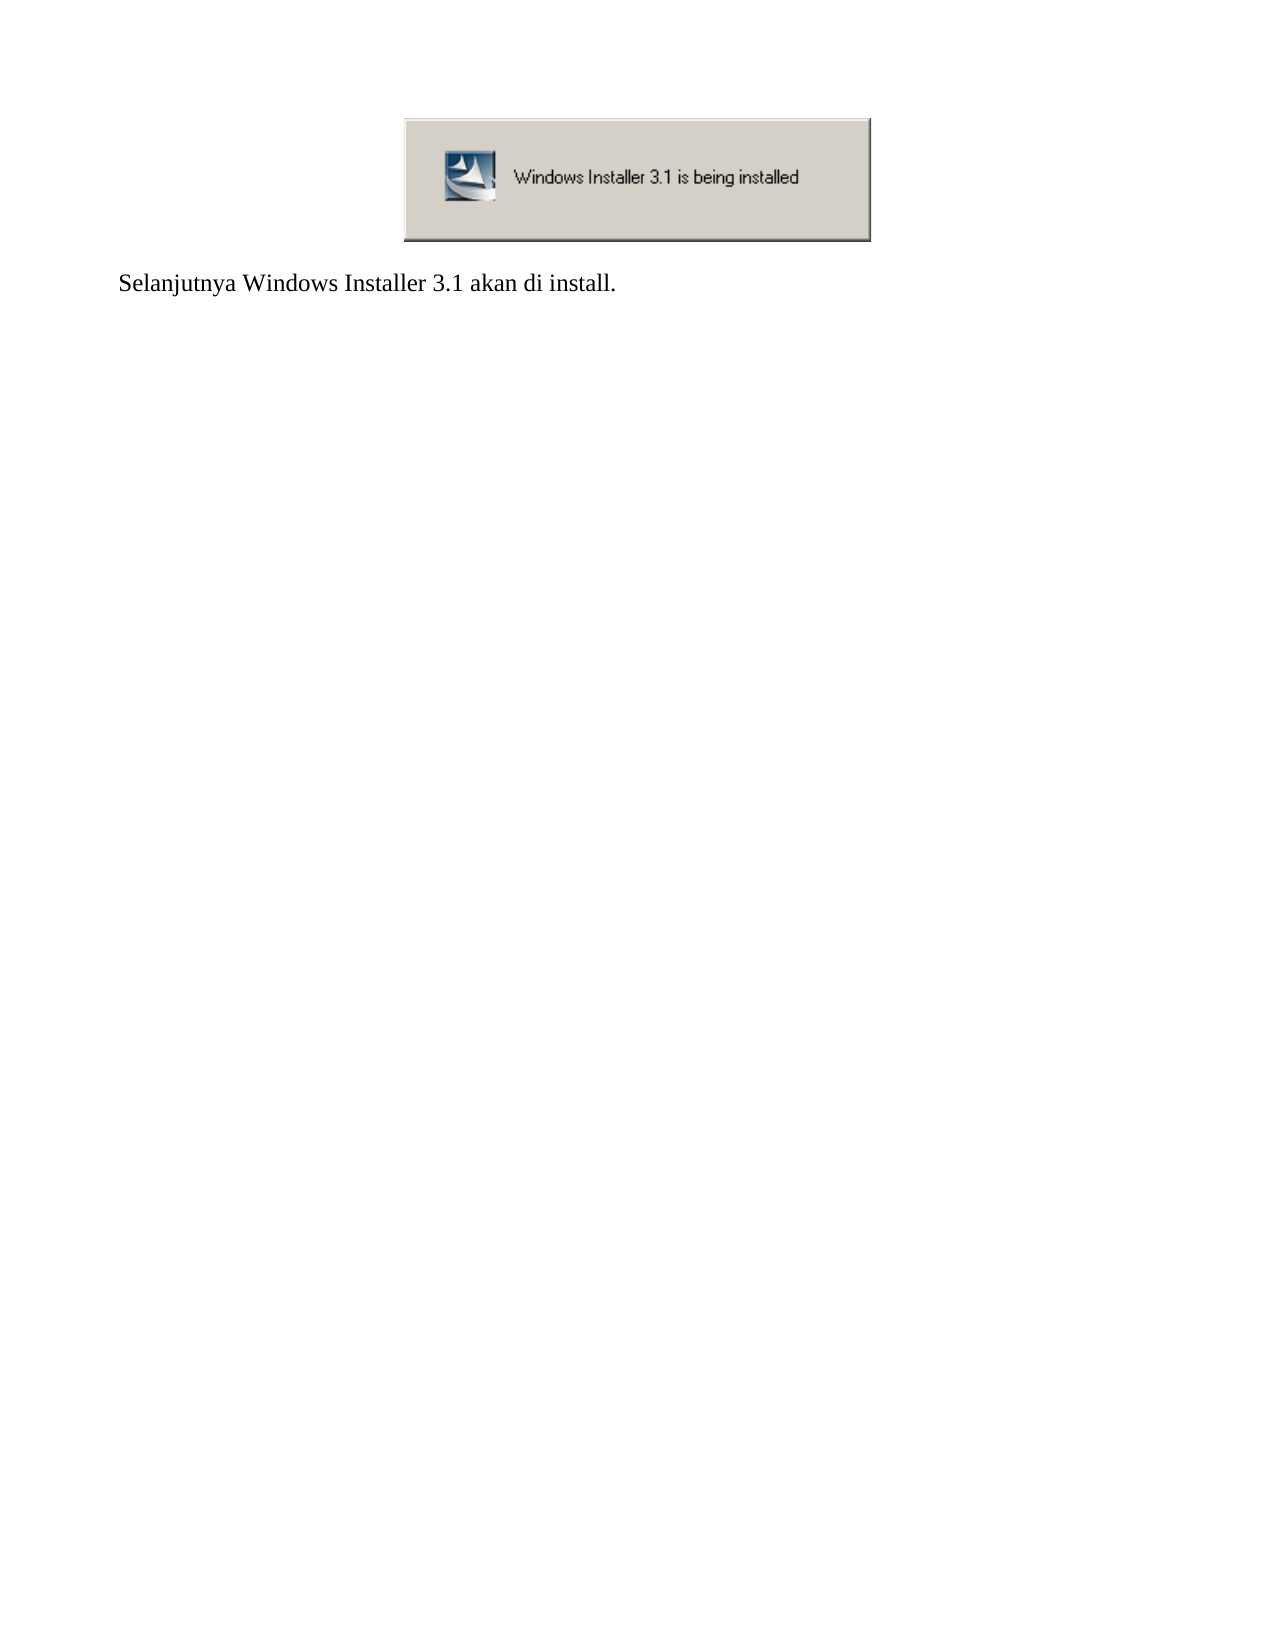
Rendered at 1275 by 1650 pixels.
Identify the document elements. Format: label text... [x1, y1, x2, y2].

picture [403, 118, 872, 242]
text Selanjutnya Windows Installer 3.1 akan di install. [118, 269, 1157, 297]
